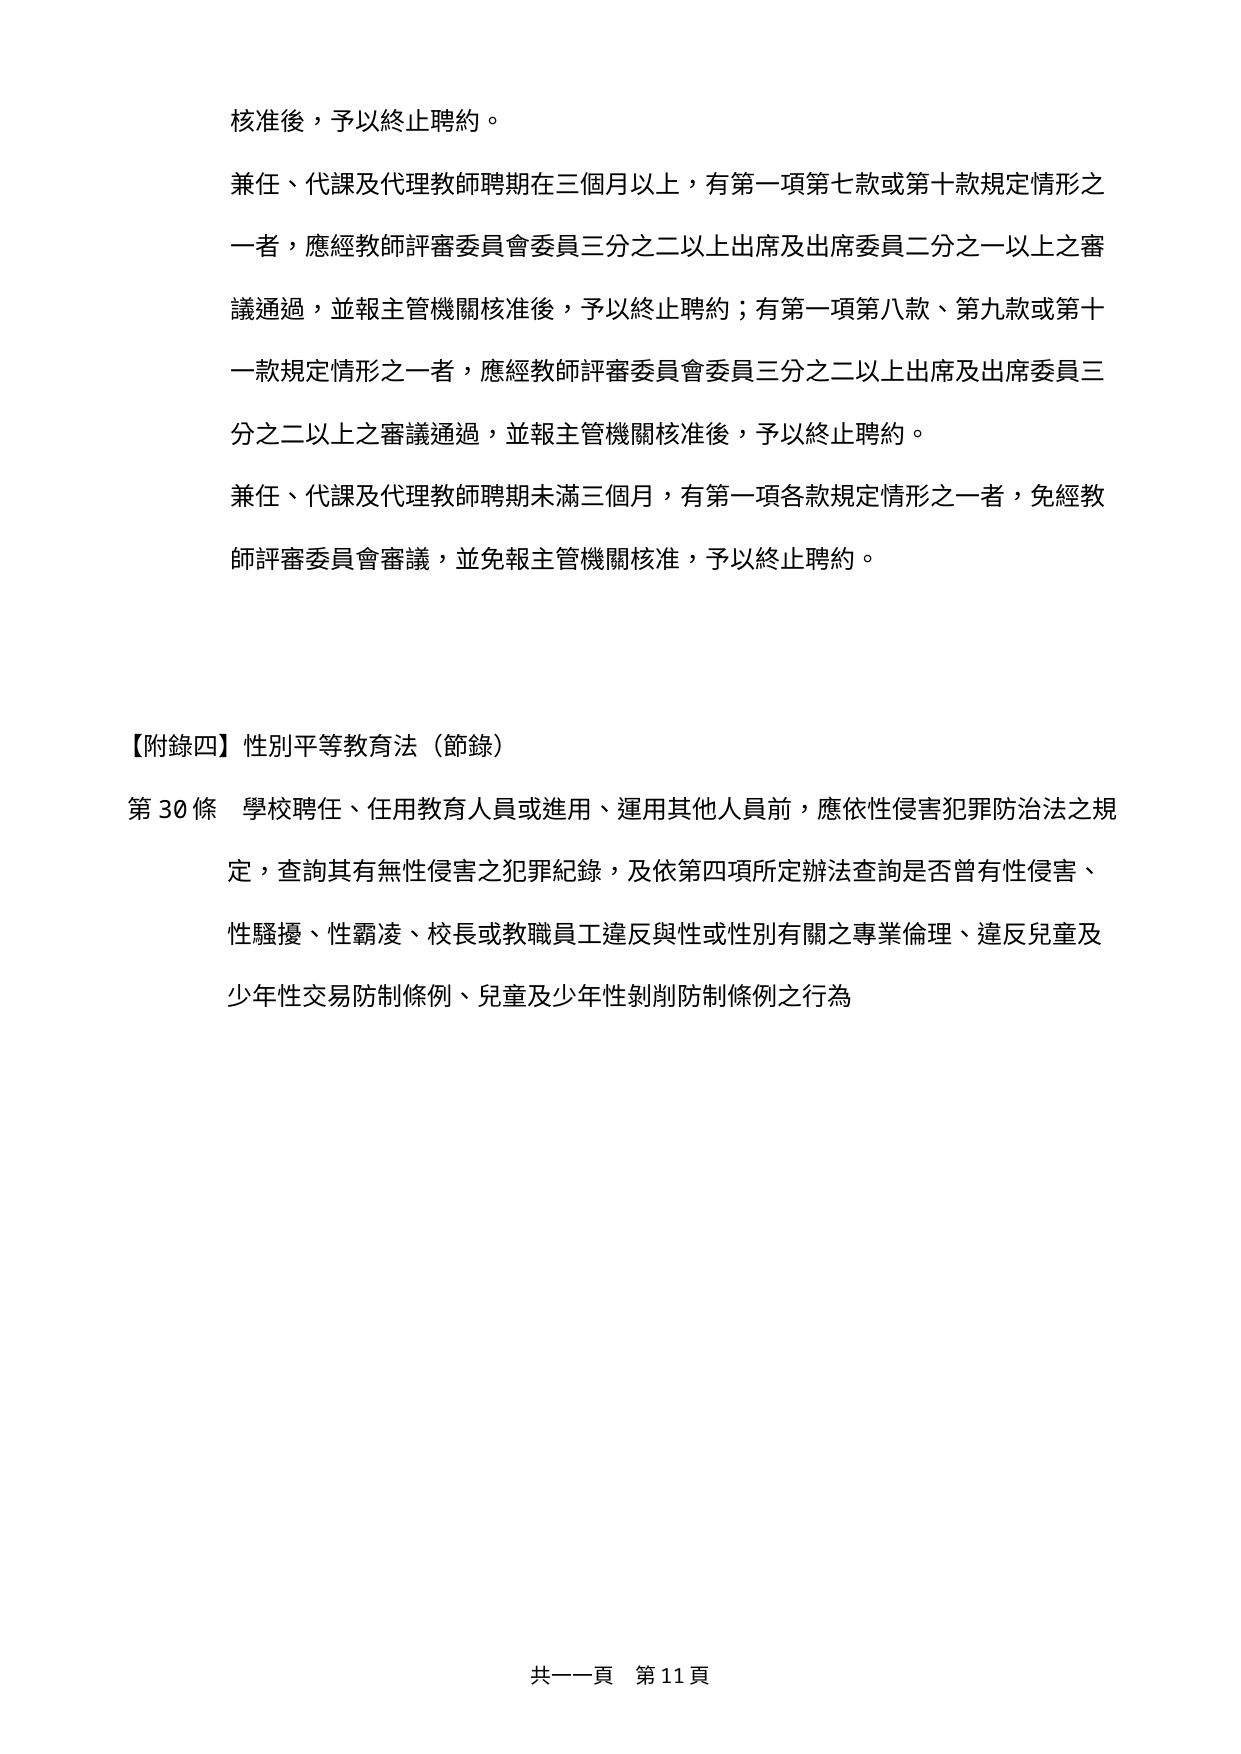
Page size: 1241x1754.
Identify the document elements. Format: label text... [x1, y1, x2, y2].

text 第30條 學校聘任、任用教育人員或進用、運用其他人員前，應依性侵害犯罪防治法之規定，查詢其有無性侵害之犯罪紀錄，及依第四項所定辦法查詢是否曾有性侵害、性騷擾、性霸凌、校長或教職員工違反與性或性別有關之專業倫理、違反兒童及少年性交易防制條例、兒童及少年性剝削防制條例之行為 [128, 766, 1122, 1016]
text 兼任、代課及代理教師聘期未滿三個月，有第一項各款規定情形之一者，免經教師評審委員會審議，並免報主管機關核准，予以終止聘約。 [231, 453, 1122, 578]
text 【附錄四】性別平等教育法（節錄） [118, 703, 1122, 766]
text 兼任、代課及代理教師聘期在三個月以上，有第一項第七款或第十款規定情形之一者，應經教師評審委員會委員三分之二以上出席及出席委員二分之一以上之審議通過，並報主管機關核准後，予以終止聘約；有第一項第八款、第九款或第十一款規定情形之一者，應經教師評審委員會委員三分之二以上出席及出席委員三分之二以上之審議通過，並報主管機關核准後，予以終止聘約。 [231, 141, 1122, 453]
text 核准後，予以終止聘約。 [231, 78, 1122, 141]
